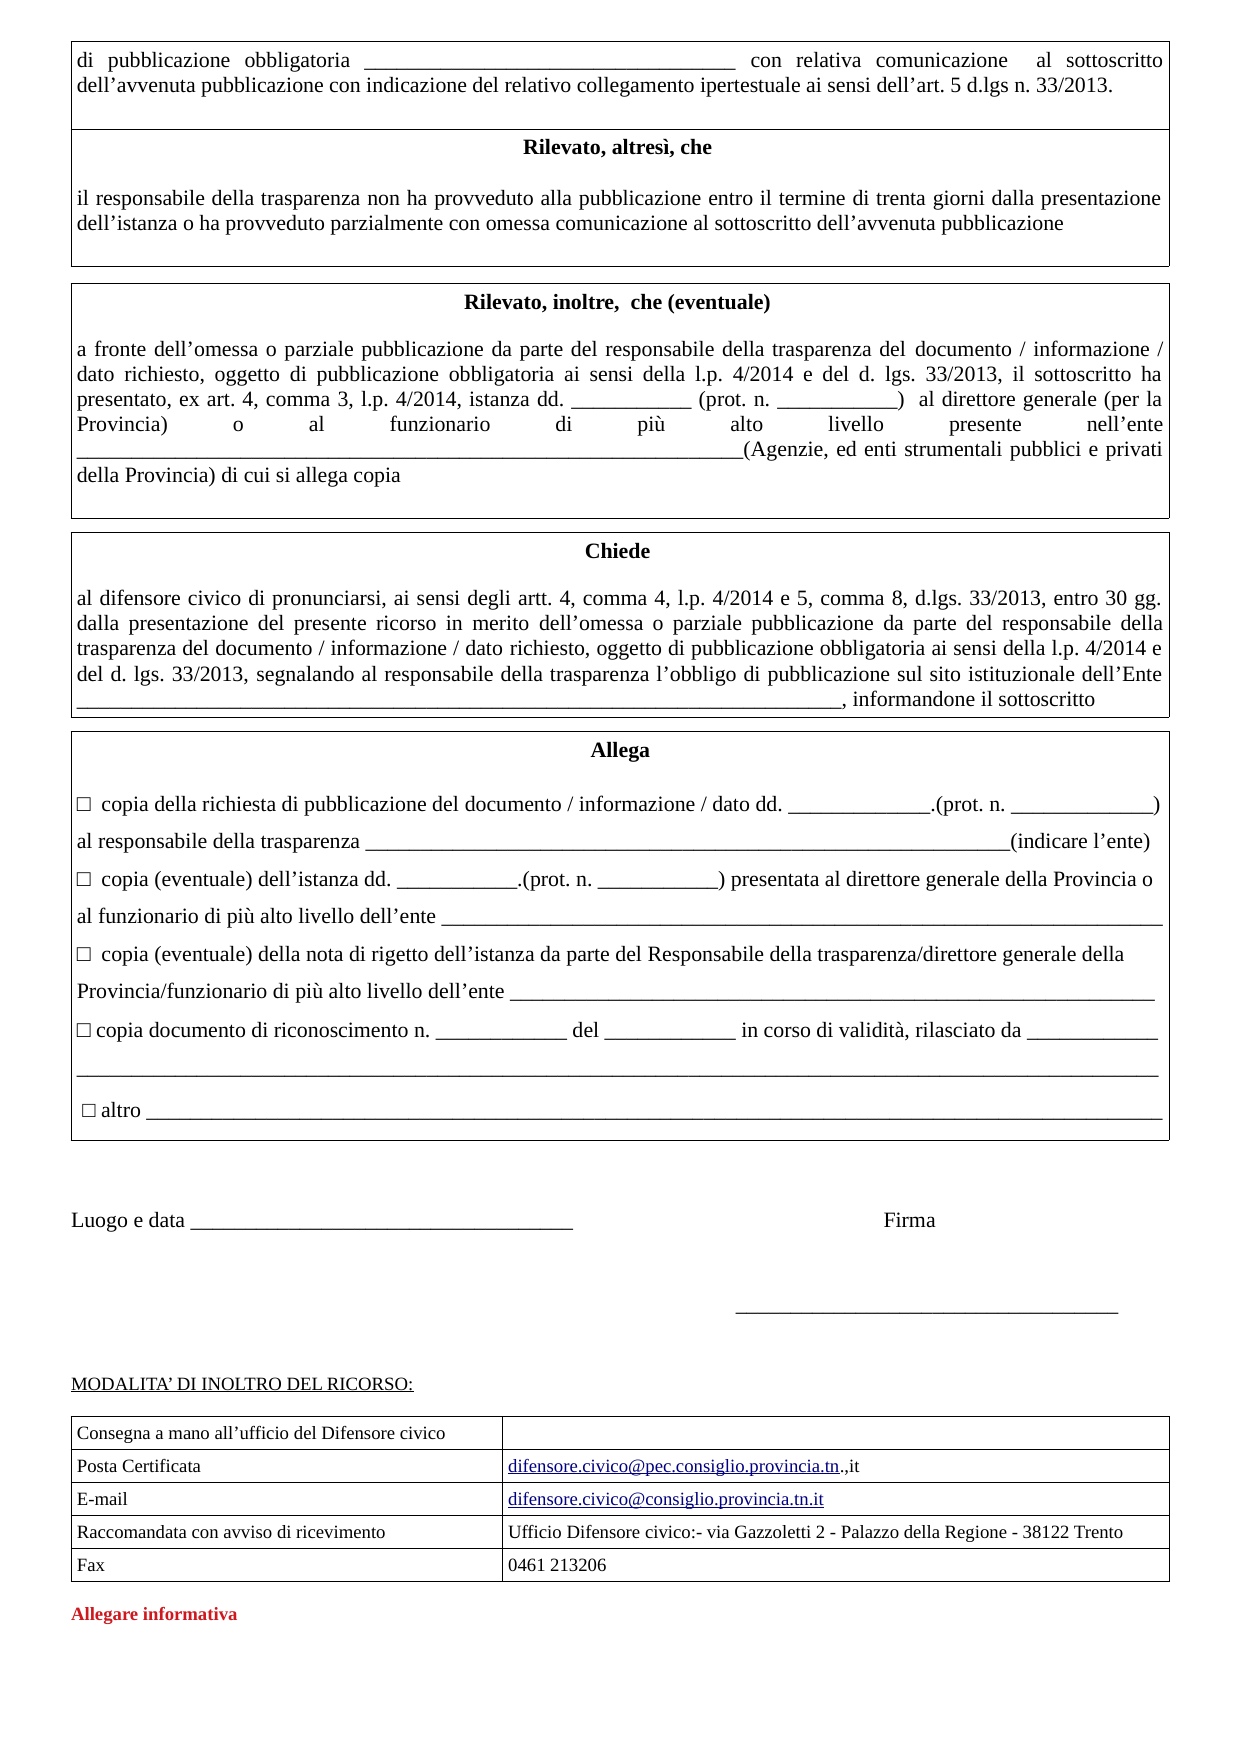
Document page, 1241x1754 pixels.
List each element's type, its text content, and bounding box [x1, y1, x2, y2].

table_cell 0461 213206 [503, 1549, 1169, 1581]
table_header di pubblicazione obbligatoria __________________________________ con relativa comunicazione al sottoscritto dell’avvenuta pubblicazione con indicazione del relativo collegamento ipertestuale ai sensi dell’art. 5 d.lgs n. 33/2013. [72, 42, 1169, 128]
table_cell E-mail [72, 1483, 502, 1515]
text ___________________________________ [71, 1291, 1169, 1316]
text Allegare informativa [71, 1603, 1169, 1625]
table_cell Posta Certificata [72, 1450, 502, 1482]
table_cell difensore.civico@pec.consiglio.provincia.tn.,it [503, 1450, 1169, 1482]
table_header Allega □ copia della richiesta di pubblicazione del documento / informazione / dato dd. _____________.(prot. n. _____________) al responsabile della trasparenza ___________________________________________________________(indicare l’ente) □ copia (eventuale) dell’istanza dd. ___________.(prot. n. ___________) presentata al direttore generale della Provincia o al funzionario di più alto livello dell’ente __________________________________________________________________ □ copia (eventuale) della nota di rigetto dell’istanza da parte del Responsabile della trasparenza/direttore generale della Provincia/funzionario di più alto livello dell’ente ___________________________________________________________ □ copia documento di riconoscimento n. ____________ del ____________ in corso di validità, rilasciato da ____________ ___________________________________________________________________________________________________ □ altro _____________________________________________________________________________________________ [72, 732, 1169, 1140]
table_header Consegna a mano all’ufficio del Difensore civico [72, 1417, 502, 1449]
text Luogo e data ___________________________________ Firma [71, 1207, 1169, 1232]
table_cell difensore.civico@consiglio.provincia.tn.it [503, 1483, 1169, 1515]
table_header Rilevato, inoltre, che (eventuale) a fronte dell’omessa o parziale pubblicazione da parte del responsabile della trasparenza del documento / informazione / dato richiesto, oggetto di pubblicazione obbligatoria ai sensi della l.p. 4/2014 e del d. lgs. 33/2013, il sottoscritto ha presentato, ex art. 4, comma 3, l.p. 4/2014, istanza dd. ___________ (prot. n. ___________) al direttore generale (per la Provincia) o al funzionario di più alto livello presente nell’ente _____________________________________________________________(Agenzie, ed enti strumentali pubblici e privati della Provincia) di cui si allega copia [72, 284, 1169, 518]
table_header [503, 1417, 1169, 1449]
table_cell Raccomandata con avviso di ricevimento [72, 1516, 502, 1548]
text MODALITA’ DI INOLTRO DEL RICORSO: [71, 1373, 1169, 1394]
table_cell Fax [72, 1549, 502, 1581]
table_cell Rilevato, altresì, che il responsabile della trasparenza non ha provveduto alla pubblicazione entro il termine di trenta giorni dalla presentazione dell’istanza o ha provveduto parzialmente con omessa comunicazione al sottoscritto dell’avvenuta pubblicazione [72, 130, 1169, 266]
table_cell Ufficio Difensore civico:- via Gazzoletti 2 - Palazzo della Regione - 38122 Trento [503, 1516, 1169, 1548]
table_header Chiede al difensore civico di pronunciarsi, ai sensi degli artt. 4, comma 4, l.p. 4/2014 e 5, comma 8, d.lgs. 33/2013, entro 30 gg. dalla presentazione del presente ricorso in merito dell’omessa o parziale pubblicazione da parte del responsabile della trasparenza del documento / informazione / dato richiesto, oggetto di pubblicazione obbligatoria ai sensi della l.p. 4/2014 e del d. lgs. 33/2013, segnalando al responsabile della trasparenza l’obbligo di pubblicazione sul sito istituzionale dell’Ente ______________________________________________________________________, informandone il sottoscritto [72, 533, 1169, 717]
